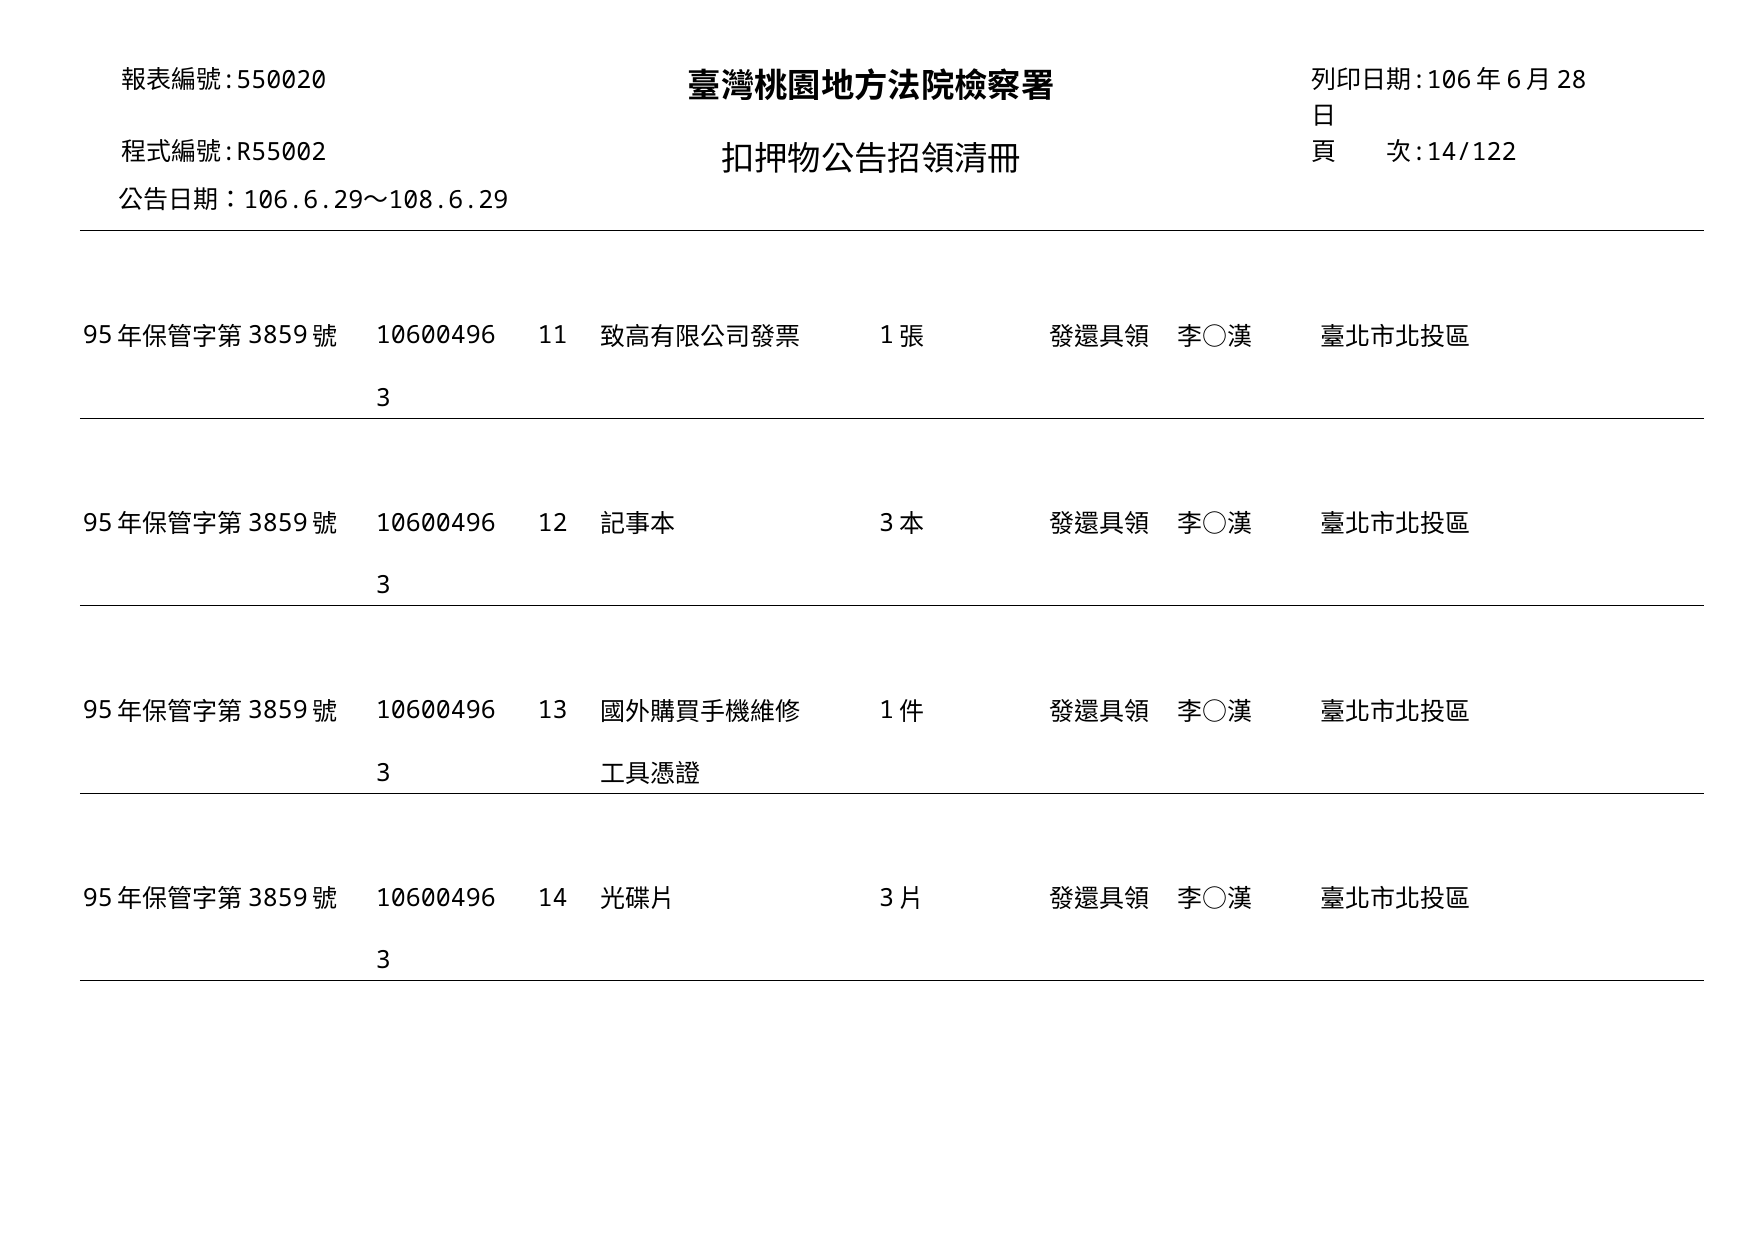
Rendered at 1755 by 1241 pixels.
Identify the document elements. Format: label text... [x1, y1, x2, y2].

table_cell 1件 [808, 606, 927, 792]
table_cell [927, 606, 1046, 792]
table_cell 3片 [808, 794, 927, 980]
table_cell 致高有限公司發票 [597, 231, 807, 417]
table_cell 95年保管字第3859號 [80, 231, 373, 417]
table_cell 3本 [808, 419, 927, 605]
table_cell 國外購買手機維修工具憑證 [597, 606, 807, 792]
table_cell 發還具領 [1046, 794, 1175, 980]
table_cell 11 [507, 231, 597, 417]
table_cell 13 [507, 606, 597, 792]
table_cell 光碟片 [597, 794, 807, 980]
table_cell 95年保管字第3859號 [80, 419, 373, 605]
table_cell 95年保管字第3859號 [80, 606, 373, 792]
table_cell [1575, 606, 1704, 792]
table_cell 12 [507, 419, 597, 605]
table_cell [927, 419, 1046, 605]
table_cell 臺北市北投區 [1317, 231, 1575, 417]
table_cell 發還具領 [1046, 419, 1175, 605]
table_cell 95年保管字第3859號 [80, 794, 373, 980]
table_cell 臺北市北投區 [1317, 419, 1575, 605]
table_cell [1575, 794, 1704, 980]
table_cell 李○漢 [1175, 231, 1317, 417]
table_cell 106004963 [373, 231, 507, 417]
table_cell 14 [507, 794, 597, 980]
table_cell 李○漢 [1175, 606, 1317, 792]
table_cell [1575, 231, 1704, 417]
table_cell 發還具領 [1046, 231, 1175, 417]
table_cell 李○漢 [1175, 794, 1317, 980]
table_cell 臺北市北投區 [1317, 606, 1575, 792]
table_cell 106004963 [373, 794, 507, 980]
table_cell 臺北市北投區 [1317, 794, 1575, 980]
table_cell 106004963 [373, 606, 507, 792]
table_cell [927, 231, 1046, 417]
table_cell [927, 794, 1046, 980]
table_cell 李○漢 [1175, 419, 1317, 605]
table_cell 1張 [808, 231, 927, 417]
table_cell [1575, 419, 1704, 605]
table_cell 記事本 [597, 419, 807, 605]
table_cell 106004963 [373, 419, 507, 605]
table_cell 發還具領 [1046, 606, 1175, 792]
